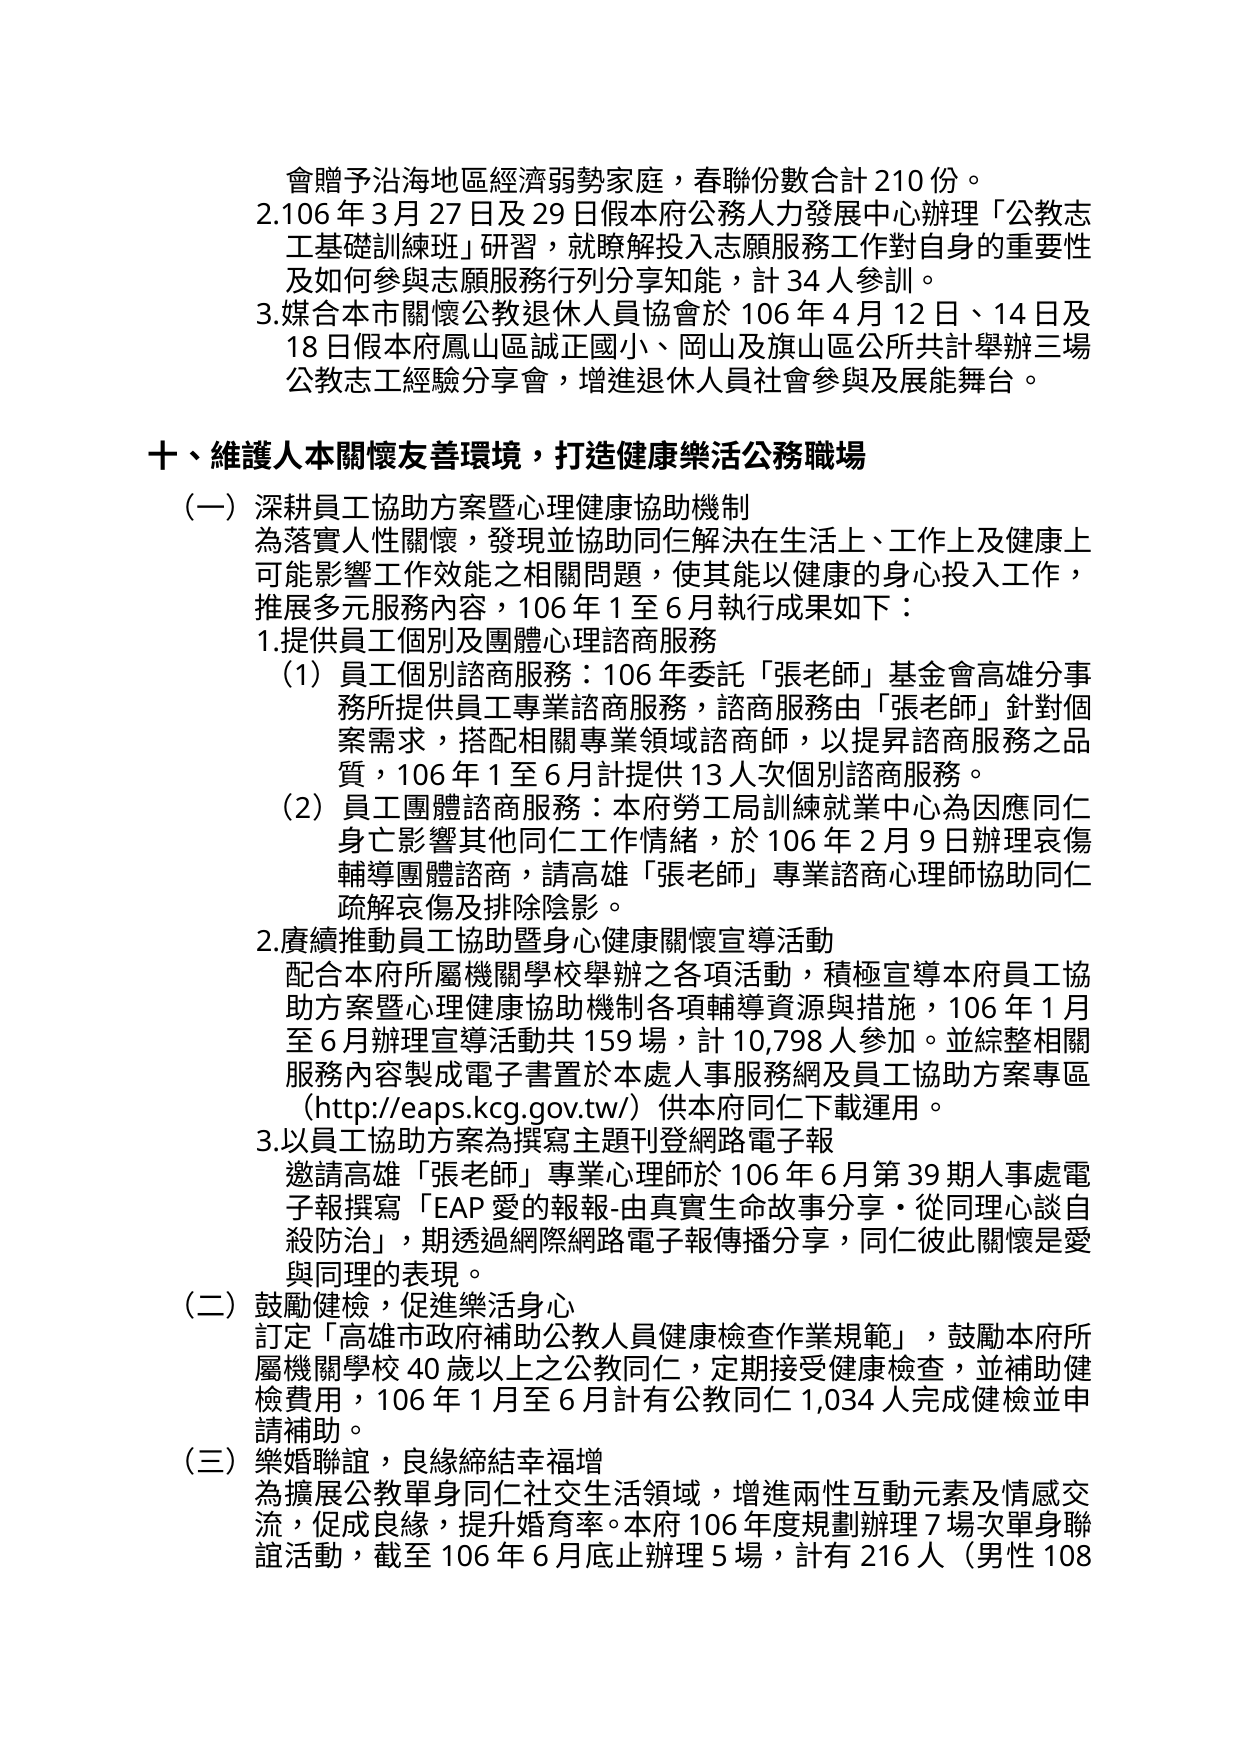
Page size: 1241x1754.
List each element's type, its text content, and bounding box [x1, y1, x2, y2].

text （二）鼓勵健檢，促進樂活身心 訂定「高雄市政府補助公教人員健康檢查作業規範」，鼓勵本府所屬機關學校40歲以上之公教同仁，定期接受健康檢查，並補助健檢費用，106年1月至6月計有公教同仁1,034人完成健檢並申請補助。 [167, 1292, 1092, 1448]
text （三）樂婚聯誼，良緣締結幸福增 為擴展公教單身同仁社交生活領域，增進兩性互動元素及情感交流，促成良緣，提升婚育率。本府106年度規劃辦理7場次單身聯誼活動，截至106年6月底止辦理5場，計有216人（男性108人、女性108人）參加，互指為心儀對象有13對。透過精心設計兼具知性與感性的聯誼活動，融入在地風情特色，營造良好互動環境，串起兩性間溝通鵲橋，讓千里姻緣一線牽，締結美好良緣。 [167, 1448, 1092, 1573]
text 1.提供員工個別及團體心理諮商服務 [256, 625, 1092, 658]
text （1）員工個別諮商服務：106年委託「張老師」基金會高雄分事務所提供員工專業諮商服務，諮商服務由「張老師」針對個案需求，搭配相關專業領域諮商師，以提昇諮商服務之品質，106年1至6月計提供13人次個別諮商服務。 [264, 658, 1092, 792]
text 3.媒合本市關懷公教退休人員協會於106年4月12日、14日及18日假本府鳳山區誠正國小、岡山及旗山區公所共計舉辦三場公教志工經驗分享會，增進退休人員社會參與及展能舞台。 [256, 298, 1092, 398]
text （2）員工團體諮商服務：本府勞工局訓練就業中心為因應同仁身亡影響其他同仁工作情緒，於106年2月9日辦理哀傷輔導團體諮商，請高雄「張老師」專業諮商心理師協助同仁疏解哀傷及排除陰影。 [264, 792, 1092, 925]
text 十、維護人本關懷友善環境，打造健康樂活公務職場 [148, 417, 1092, 492]
text 2.賡續推動員工協助暨身心健康關懷宣導活動 配合本府所屬機關學校舉辦之各項活動，積極宣導本府員工協助方案暨心理健康協助機制各項輔導資源與措施，106年1月至6月辦理宣導活動共159場，計10,798人參加。並綜整相關服務內容製成電子書置於本處人事服務網及員工協助方案專區（http://eaps.kcg.gov.tw/）供本府同仁下載運用。 [256, 925, 1092, 1125]
text 2.106年3月27日及29日假本府公務人力發展中心辦理「公教志工基礎訓練班」研習，就瞭解投入志願服務工作對自身的重要性及如何參與志願服務行列分享知能，計34人參訓。 [256, 198, 1092, 298]
text （一）深耕員工協助方案暨心理健康協助機制 為落實人性關懷，發現並協助同仨解決在生活上、工作上及健康上可能影響工作效能之相關問題，使其能以健康的身心投入工作，推展多元服務內容，106年1至6月執行成果如下： [167, 492, 1092, 625]
text 會贈予沿海地區經濟弱勢家庭，春聯份數合計210份。 [256, 164, 1092, 198]
text 3.以員工協助方案為撰寫主題刊登網路電子報 邀請高雄「張老師」專業心理師於106年6月第39期人事處電子報撰寫「EAP愛的報報-由真實生命故事分享‧從同理心談自殺防治」，期透過網際網路電子報傳播分享，同仁彼此關懷是愛與同理的表現。 [256, 1125, 1092, 1292]
